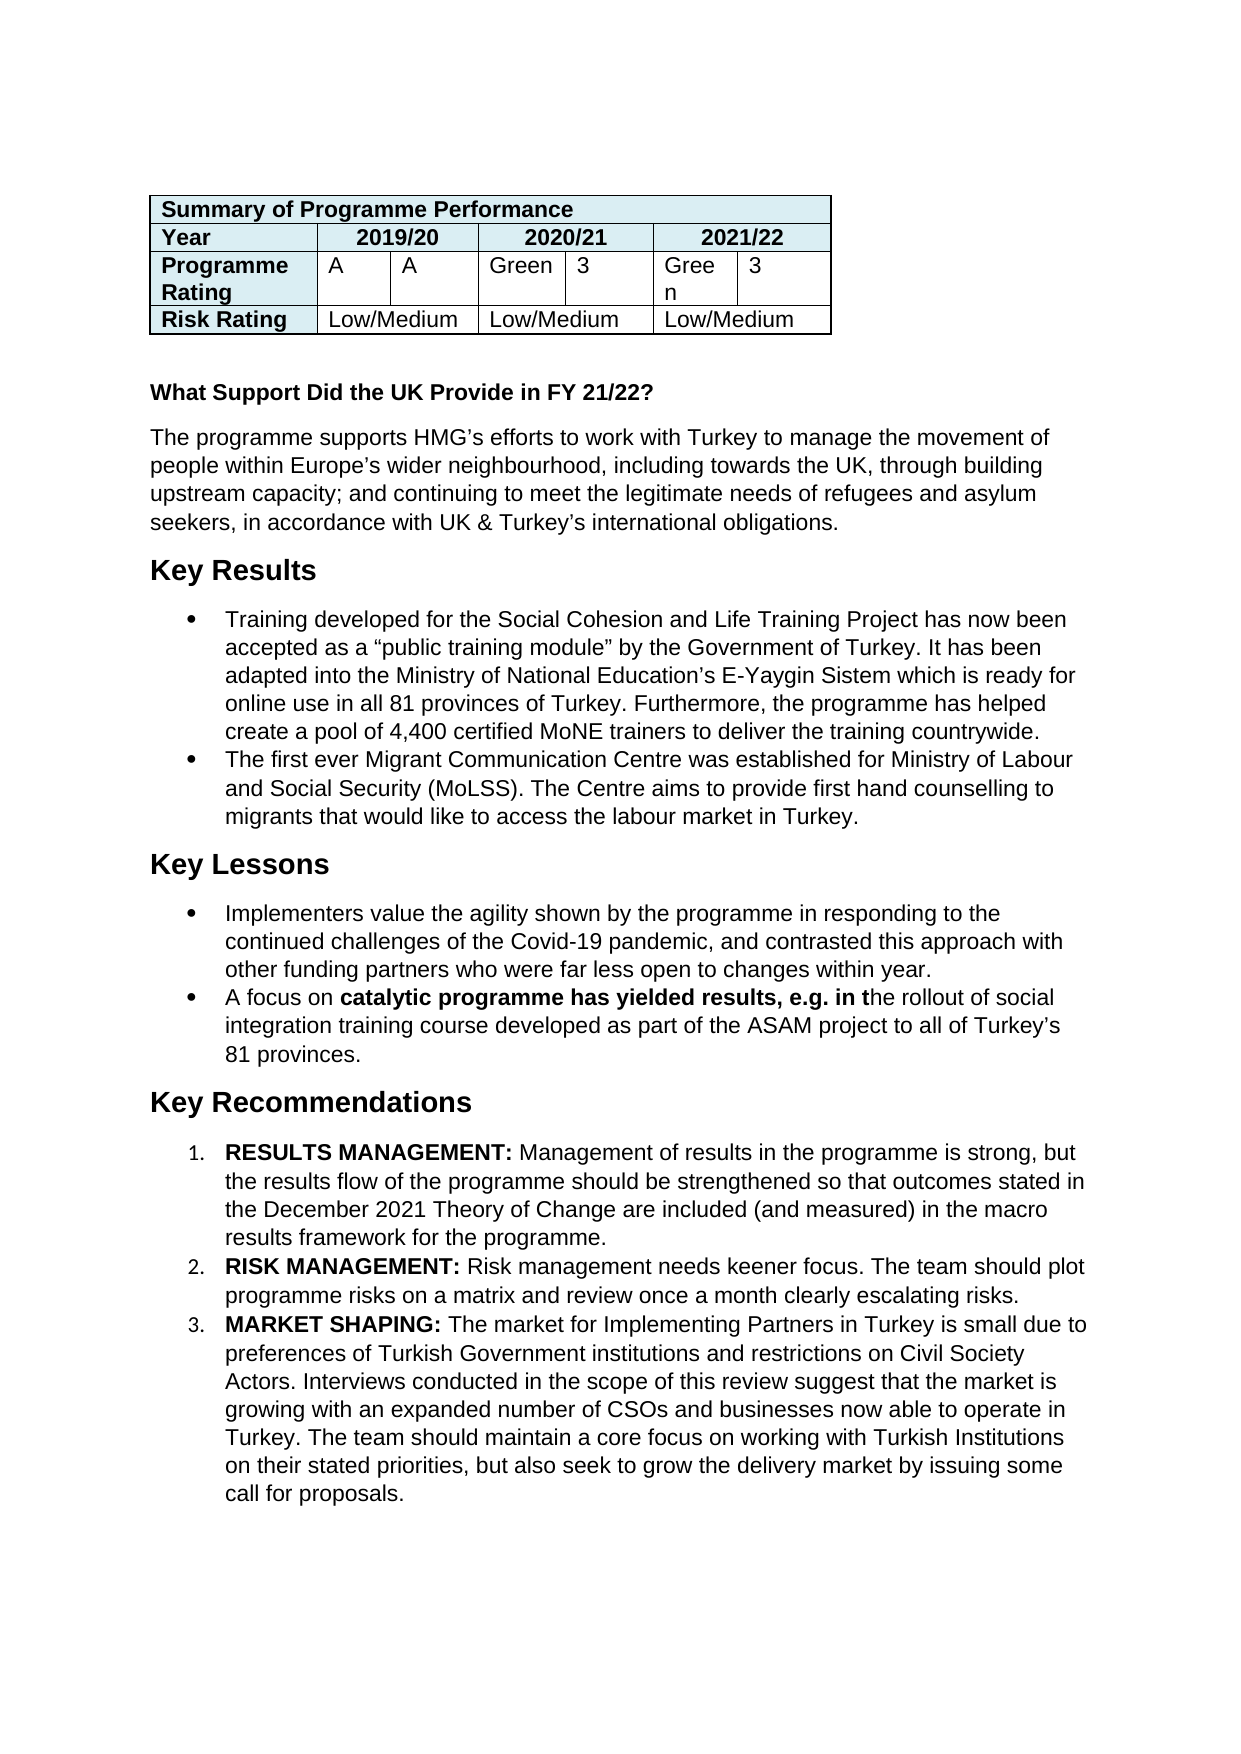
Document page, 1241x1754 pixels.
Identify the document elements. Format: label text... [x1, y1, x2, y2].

text Key Recommendations [150, 1085, 1090, 1119]
list Training developed for the Social Cohesion and Life Training Project has now been accepted as a “public training module” by the Government of Turkey. It has been adapted into the Ministry of National Education’s E-Yaygin Sistem which is ready for online use in all 81 provinces of Turkey. Furthermore, the programme has helped create a pool of 4,400 certified MoNE trainers to deliver the training countrywide. [187, 606, 1090, 744]
table_cell Low/Medium [654, 306, 830, 333]
table_cell A [318, 252, 390, 305]
text Key Lessons [150, 847, 1090, 881]
list A focus on catalytic programme has yielded results, e.g. in the rollout of social integration training course developed as part of the ASAM project to all of Turkey’s 81 provinces. [187, 984, 1090, 1067]
table_cell 3 [566, 252, 653, 305]
table_cell Year [151, 224, 317, 251]
list RESULTS MANAGEMENT: Management of results in the programme is strong, but the results flow of the programme should be strengthened so that outcomes stated in the December 2021 Theory of Change are included (and measured) in the macro results framework for the programme. [187, 1138, 1090, 1250]
table_header Summary of Programme Performance [151, 196, 830, 223]
table_cell Risk Rating [151, 306, 317, 333]
list MARKET SHAPING: The market for Implementing Partners in Turkey is small due to preferences of Turkish Government institutions and restrictions on Civil Society Actors. Interviews conducted in the scope of this review suggest that the market is growing with an expanded number of CSOs and businesses now able to operate in Turkey. The team should maintain a core focus on working with Turkish Institutions on their stated priorities, but also seek to grow the delivery market by issuing some call for proposals. [187, 1310, 1090, 1507]
table_cell 2021/22 [654, 224, 830, 251]
text The programme supports HMG’s efforts to work with Turkey to manage the movement of people within Europe’s wider neighbourhood, including towards the UK, through building upstream capacity; and continuing to meet the legitimate needs of refugees and asylum seekers, in accordance with UK & Turkey’s international obligations. [150, 424, 1090, 535]
list The first ever Migrant Communication Centre was established for Ministry of Labour and Social Security (MoLSS). The Centre aims to provide first hand counselling to migrants that would like to access the labour market in Turkey. [187, 746, 1090, 829]
table_cell Low/Medium [318, 306, 478, 333]
text Key Results [150, 553, 1090, 587]
table_cell Green [479, 252, 565, 305]
list RISK MANAGEMENT: Risk management needs keener focus. The team should plot programme risks on a matrix and review once a month clearly escalating risks. [187, 1252, 1090, 1308]
list Implementers value the agility shown by the programme in responding to the continued challenges of the Covid-19 pandemic, and contrasted this approach with other funding partners who were far less open to changes within year. [187, 900, 1090, 982]
table_cell 2020/21 [479, 224, 653, 251]
table_cell 3 [738, 252, 830, 305]
table_cell Low/Medium [479, 306, 653, 333]
table_cell 2019/20 [318, 224, 478, 251]
table_cell Green [654, 252, 737, 305]
table_cell Programme Rating [151, 252, 317, 305]
table_cell A [391, 252, 478, 305]
text What Support Did the UK Provide in FY 21/22? [150, 379, 1090, 406]
